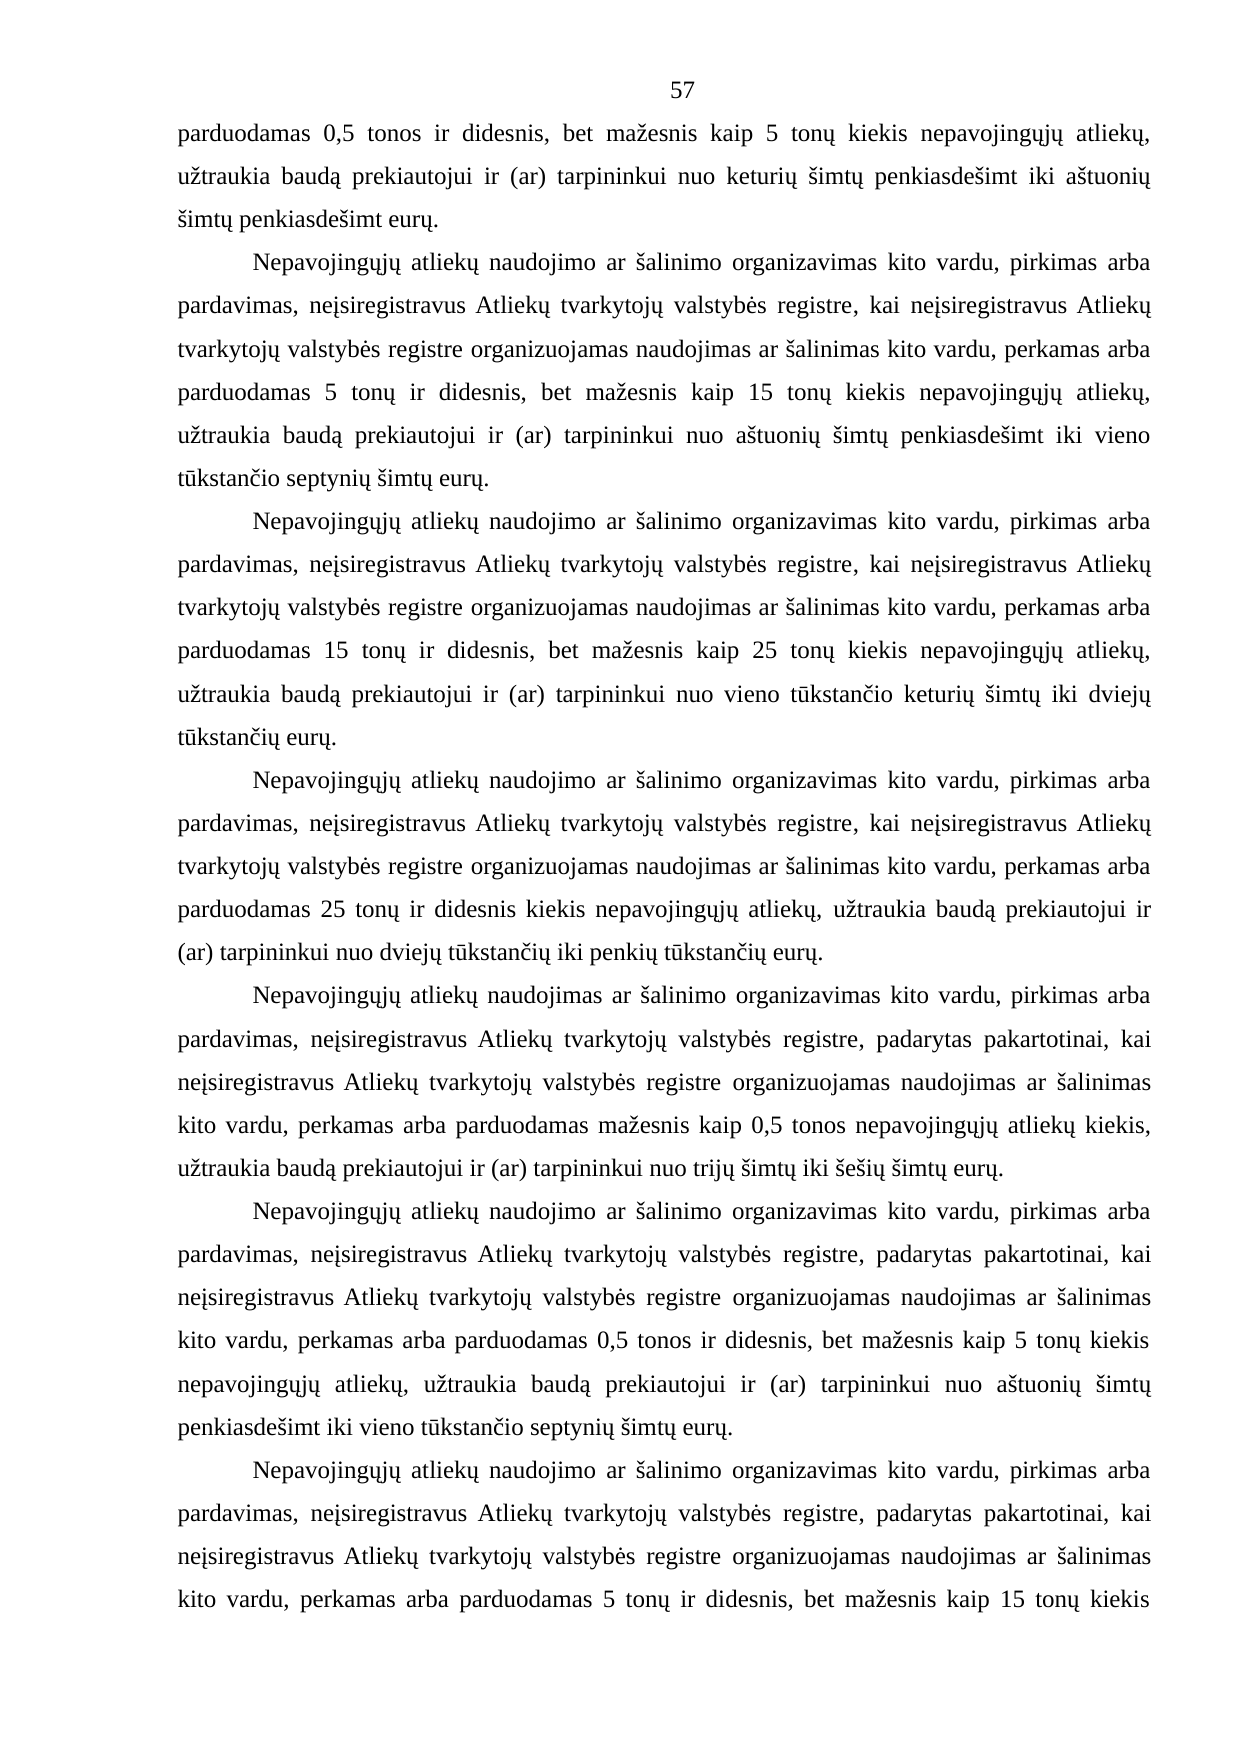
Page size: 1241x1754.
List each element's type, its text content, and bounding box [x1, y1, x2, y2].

text Nepavojingųjų atliekų naudojimo ar šalinimo organizavimas kito vardu, pirkimas arba pardavimas, neįsiregistravus Atliekų tvarkytojų valstybės registre, kai neįsiregistravus Atliekų tvarkytojų valstybės registre organizuojamas naudojimas ar šalinimas kito vardu, perkamas arba parduodamas 5 tonų ir didesnis, bet mažesnis kaip 15 tonų kiekis nepavojingųjų atliekų, užtraukia baudą prekiautojui ir (ar) tarpininkui nuo aštuonių šimtų penkiasdešimt iki vieno tūkstančio septynių šimtų eurų. [177, 247, 1151, 492]
text Nepavojingųjų atliekų naudojimo ar šalinimo organizavimas kito vardu, pirkimas arba pardavimas, neįsiregistravus Atliekų tvarkytojų valstybės registre, kai neįsiregistravus Atliekų tvarkytojų valstybės registre organizuojamas naudojimas ar šalinimas kito vardu, perkamas arba parduodamas 25 tonų ir didesnis kiekis nepavojingųjų atliekų, užtraukia baudą prekiautojui ir (ar) tarpininkui nuo dviejų tūkstančių iki penkių tūkstančių eurų. [177, 765, 1151, 966]
text Nepavojingųjų atliekų naudojimo ar šalinimo organizavimas kito vardu, pirkimas arba pardavimas, neįsiregistravus Atliekų tvarkytojų valstybės registre, kai neįsiregistravus Atliekų tvarkytojų valstybės registre organizuojamas naudojimas ar šalinimas kito vardu, perkamas arba parduodamas 15 tonų ir didesnis, bet mažesnis kaip 25 tonų kiekis nepavojingųjų atliekų, užtraukia baudą prekiautojui ir (ar) tarpininkui nuo vieno tūkstančio keturių šimtų iki dviejų tūkstančių eurų. [177, 506, 1151, 751]
text Nepavojingųjų atliekų naudojimo ar šalinimo organizavimas kito vardu, pirkimas arba pardavimas, neįsiregistravus Atliekų tvarkytojų valstybės registre, padarytas pakartotinai, kai neįsiregistravus Atliekų tvarkytojų valstybės registre organizuojamas naudojimas ar šalinimas kito vardu, perkamas arba parduodamas 0,5 tonos ir didesnis, bet mažesnis kaip 5 tonų kiekis nepavojingųjų atliekų, užtraukia baudą prekiautojui ir (ar) tarpininkui nuo aštuonių šimtų penkiasdešimt iki vieno tūkstančio septynių šimtų eurų. [177, 1196, 1151, 1441]
text Nepavojingųjų atliekų naudojimas ar šalinimo organizavimas kito vardu, pirkimas arba pardavimas, neįsiregistravus Atliekų tvarkytojų valstybės registre, padarytas pakartotinai, kai neįsiregistravus Atliekų tvarkytojų valstybės registre organizuojamas naudojimas ar šalinimas kito vardu, perkamas arba parduodamas mažesnis kaip 0,5 tonos nepavojingųjų atliekų kiekis, užtraukia baudą prekiautojui ir (ar) tarpininkui nuo trijų šimtų iki šešių šimtų eurų. [177, 981, 1151, 1182]
text Nepavojingųjų atliekų naudojimo ar šalinimo organizavimas kito vardu, pirkimas arba pardavimas, neįsiregistravus Atliekų tvarkytojų valstybės registre, padarytas pakartotinai, kai neįsiregistravus Atliekų tvarkytojų valstybės registre organizuojamas naudojimas ar šalinimas kito vardu, perkamas arba parduodamas 5 tonų ir didesnis, bet mažesnis kaip 15 tonų kiekis [177, 1455, 1151, 1613]
text parduodamas 0,5 tonos ir didesnis, bet mažesnis kaip 5 tonų kiekis nepavojingųjų atliekų, užtraukia baudą prekiautojui ir (ar) tarpininkui nuo keturių šimtų penkiasdešimt iki aštuonių šimtų penkiasdešimt eurų. [177, 118, 1151, 233]
